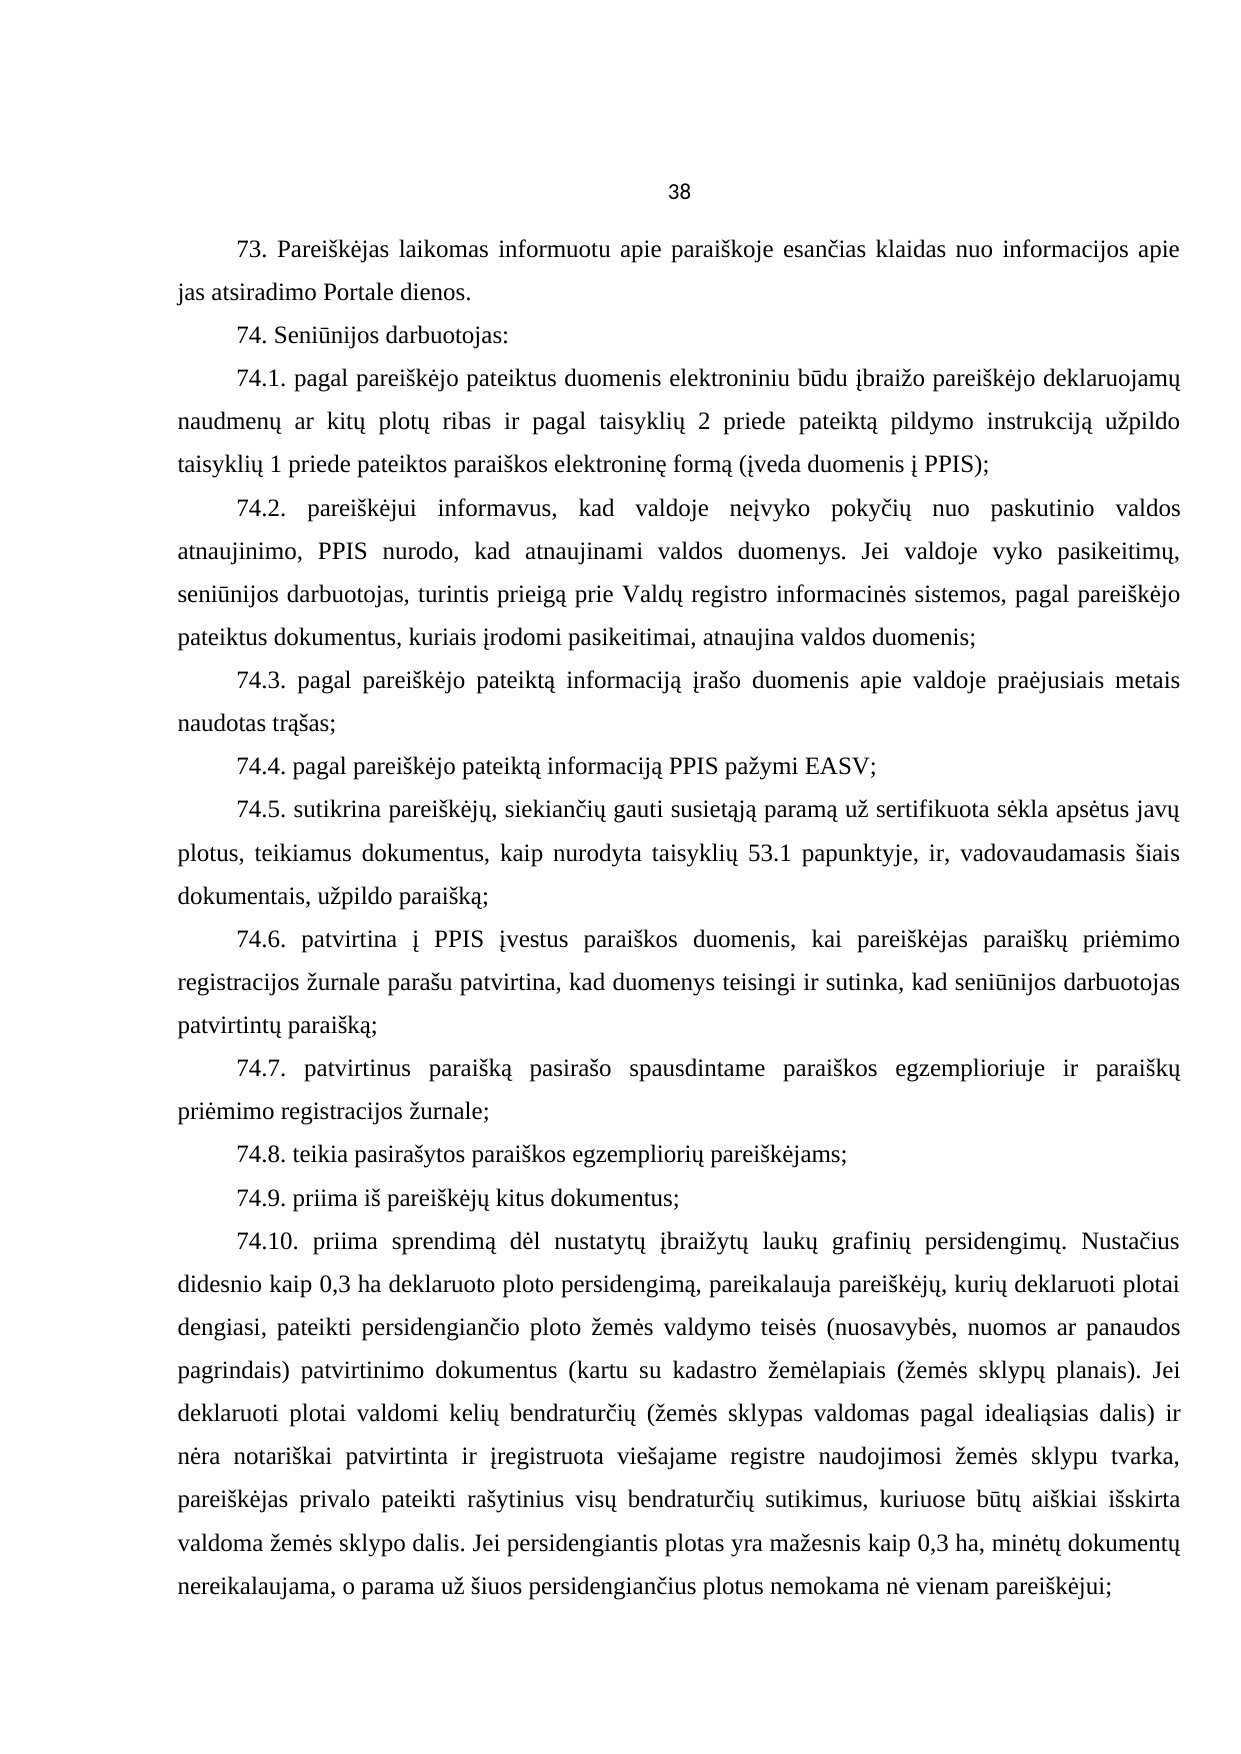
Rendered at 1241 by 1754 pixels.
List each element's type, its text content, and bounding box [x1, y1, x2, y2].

text 74.1. pagal pareiškėjo pateiktus duomenis elektroniniu būdu įbraižo pareiškėjo deklaruojamų naudmenų ar kitų plotų ribas ir pagal taisyklių 2 priede pateiktą pildymo instrukciją užpildo taisyklių 1 priede pateiktos paraiškos elektroninę formą (įveda duomenis į PPIS); [177, 363, 1181, 478]
text 74.6. patvirtina į PPIS įvestus paraiškos duomenis, kai pareiškėjas paraiškų priėmimo registracijos žurnale parašu patvirtina, kad duomenys teisingi ir sutinka, kad seniūnijos darbuotojas patvirtintų paraišką; [177, 924, 1181, 1039]
text 74. Seniūnijos darbuotojas: [177, 320, 1181, 349]
text 74.10. priima sprendimą dėl nustatytų įbraižytų laukų grafinių persidengimų. Nustačius didesnio kaip 0,3 ha deklaruoto ploto persidengimą, pareikalauja pareiškėjų, kurių deklaruoti plotai dengiasi, pateikti persidengiančio ploto žemės valdymo teisės (nuosavybės, nuomos ar panaudos pagrindais) patvirtinimo dokumentus (kartu su kadastro žemėlapiais (žemės sklypų planais). Jei deklaruoti plotai valdomi kelių bendraturčių (žemės sklypas valdomas pagal idealiąsias dalis) ir nėra notariškai patvirtinta ir įregistruota viešajame registre naudojimosi žemės sklypu tvarka, pareiškėjas privalo pateikti rašytinius visų bendraturčių sutikimus, kuriuose būtų aiškiai išskirta valdoma žemės sklypo dalis. Jei persidengiantis plotas yra mažesnis kaip 0,3 ha, minėtų dokumentų nereikalaujama, o parama už šiuos persidengiančius plotus nemokama nė vienam pareiškėjui; [177, 1226, 1181, 1599]
text 74.9. priima iš pareiškėjų kitus dokumentus; [177, 1183, 1181, 1211]
text 74.4. pagal pareiškėjo pateiktą informaciją PPIS pažymi EASV; [177, 751, 1181, 780]
text 74.5. sutikrina pareiškėjų, siekiančių gauti susietąją paramą už sertifikuota sėkla apsėtus javų plotus, teikiamus dokumentus, kaip nurodyta taisyklių 53.1 papunktyje, ir, vadovaudamasis šiais dokumentais, užpildo paraišką; [177, 794, 1181, 909]
text 74.3. pagal pareiškėjo pateiktą informaciją įrašo duomenis apie valdoje praėjusiais metais naudotas trąšas; [177, 665, 1181, 737]
text 74.8. teikia pasirašytos paraiškos egzempliorių pareiškėjams; [177, 1139, 1181, 1168]
text 74.7. patvirtinus paraišką pasirašo spausdintame paraiškos egzemplioriuje ir paraiškų priėmimo registracijos žurnale; [177, 1053, 1181, 1125]
text 73. Pareiškėjas laikomas informuotu apie paraiškoje esančias klaidas nuo informacijos apie jas atsiradimo Portale dienos. [177, 234, 1181, 306]
text 74.2. pareiškėjui informavus, kad valdoje neįvyko pokyčių nuo paskutinio valdos atnaujinimo, PPIS nurodo, kad atnaujinami valdos duomenys. Jei valdoje vyko pasikeitimų, seniūnijos darbuotojas, turintis prieigą prie Valdų registro informacinės sistemos, pagal pareiškėjo pateiktus dokumentus, kuriais įrodomi pasikeitimai, atnaujina valdos duomenis; [177, 493, 1181, 651]
